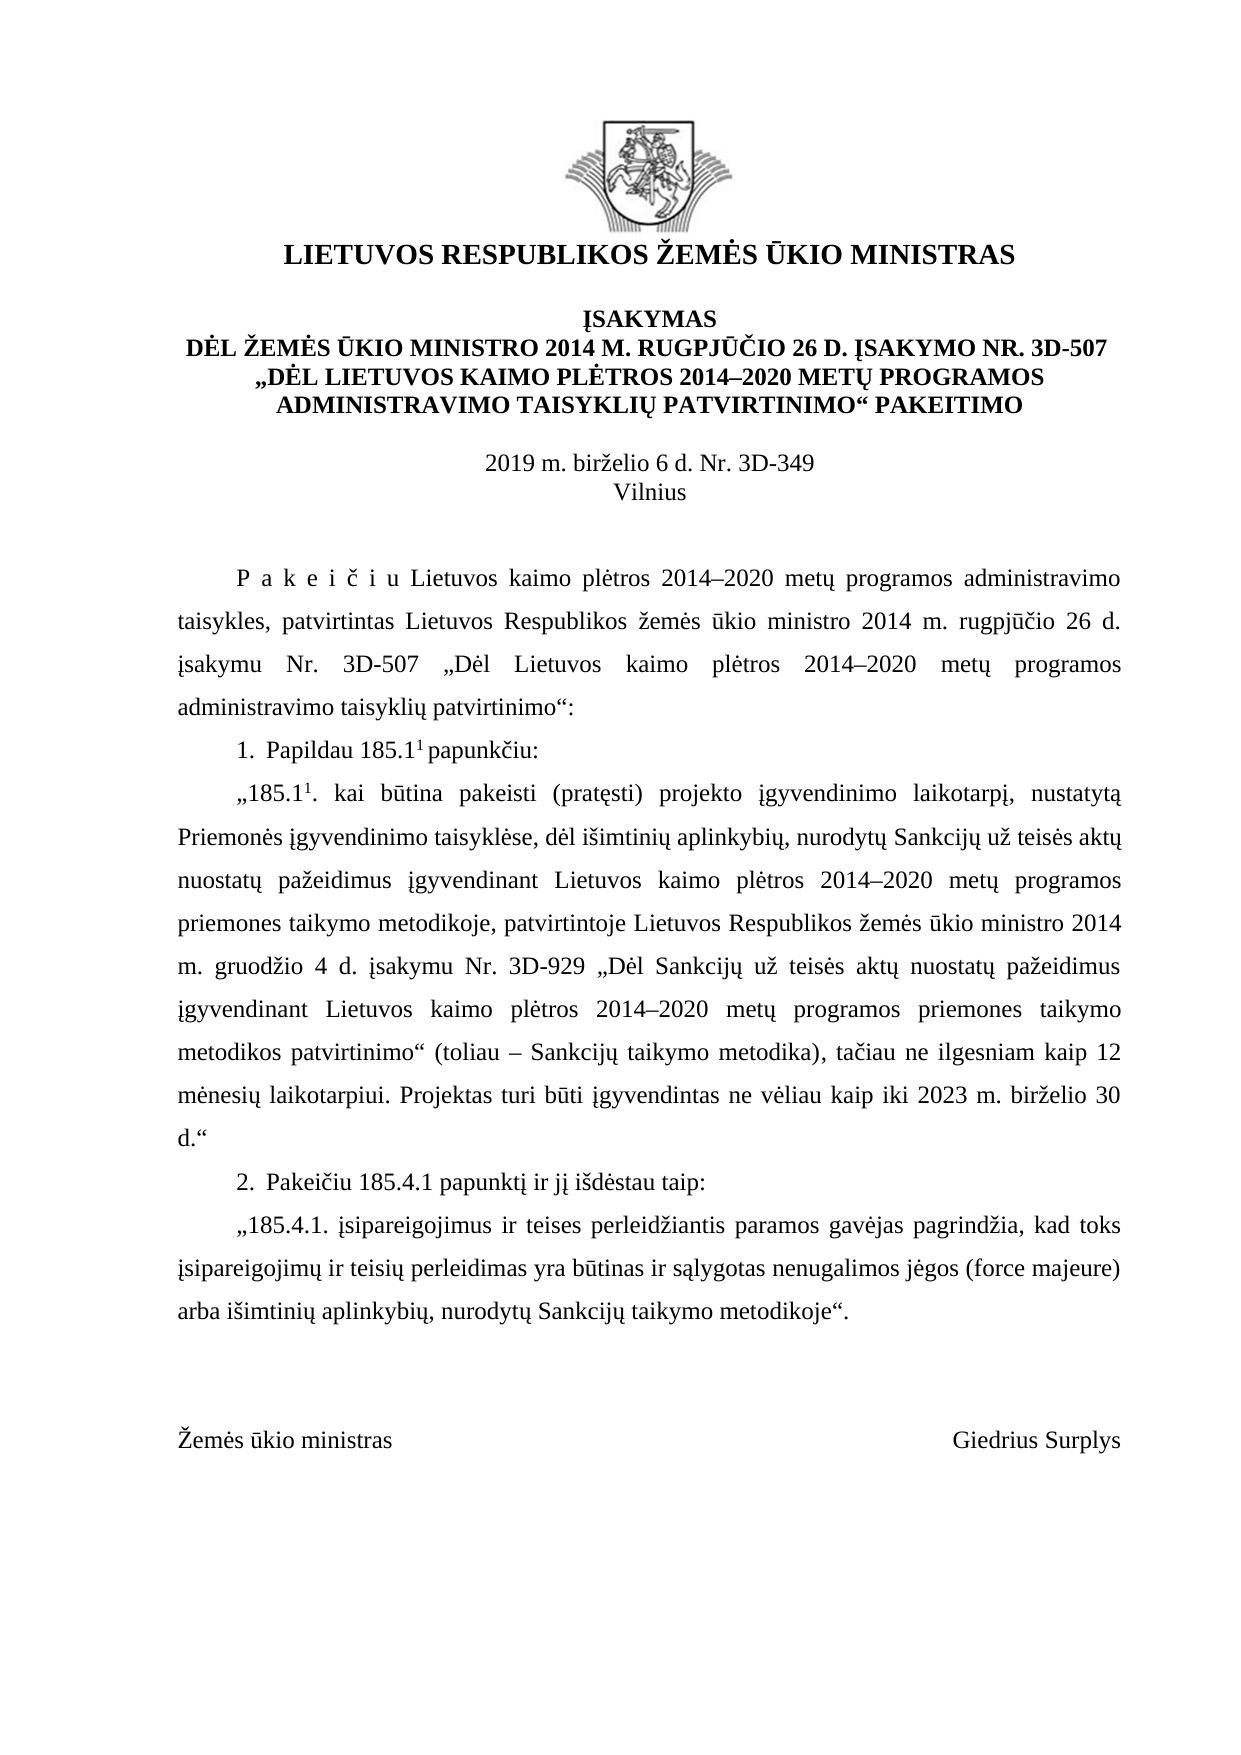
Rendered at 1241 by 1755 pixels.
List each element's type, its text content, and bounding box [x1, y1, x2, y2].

text dėl žemės ūkio ministro 2014 m. rugpjūčio 26 d. įsakymo nr. 3d-507 [177, 333, 1122, 362]
text „185.11. kai būtina pakeisti (pratęsti) projekto įgyvendinimo laikotarpį, nustatytą Priemonės įgyvendinimo taisyklėse, dėl išimtinių aplinkybių, nurodytų Sankcijų už teisės aktų nuostatų pažeidimus įgyvendinant Lietuvos kaimo plėtros 2014–2020 metų programos priemones taikymo metodikoje, patvirtintoje Lietuvos Respublikos žemės ūkio ministro 2014 m. gruodžio 4 d. įsakymu Nr. 3D-929 „Dėl Sankcijų už teisės aktų nuostatų pažeidimus įgyvendinant Lietuvos kaimo plėtros 2014–2020 metų programos priemones taikymo metodikos patvirtinimo“ (toliau – Sankcijų taikymo metodika), tačiau ne ilgesniam kaip 12 mėnesių laikotarpiui. Projektas turi būti įgyvendintas ne vėliau kaip iki 2023 m. birželio 30 d.“ [177, 778, 1122, 1152]
text Vilnius [177, 477, 1122, 505]
text ĮSAKYMAS [177, 304, 1122, 333]
text „185.4.1. įsipareigojimus ir teises perleidžiantis paramos gavėjas pagrindžia, kad toks įsipareigojimų ir teisių perleidimas yra būtinas ir sąlygotas nenugalimos jėgos (force majeure) arba išimtinių aplinkybių, nurodytų Sankcijų taikymo metodikoje“. [177, 1210, 1122, 1325]
text 2019 m. birželio 6 d. Nr. 3D-349 [177, 448, 1122, 477]
text LIETUVOS RESPUBLIKOS ŽEMĖS ŪKIO MINISTRAS [177, 237, 1122, 271]
text P a k e i č i u Lietuvos kaimo plėtros 2014–2020 metų programos administravimo taisykles, patvirtintas Lietuvos Respublikos žemės ūkio ministro 2014 m. rugpjūčio 26 d. įsakymu Nr. 3D-507 „Dėl Lietuvos kaimo plėtros 2014–2020 metų programos administravimo taisyklių patvirtinimo“: [177, 563, 1122, 721]
text „dėl lietuvos kaimo plėtros 2014–2020 metų programos administravimo taisyklių patvirtinimo“ pakeitimo [177, 362, 1122, 419]
text 2. Pakeičiu 185.4.1 papunktį ir jį išdėstau taip: [236, 1167, 1122, 1195]
text 1. Papildau 185.11 papunkčiu: [236, 735, 1122, 764]
text Žemės ūkio ministras Giedrius Surplys [177, 1425, 1122, 1454]
